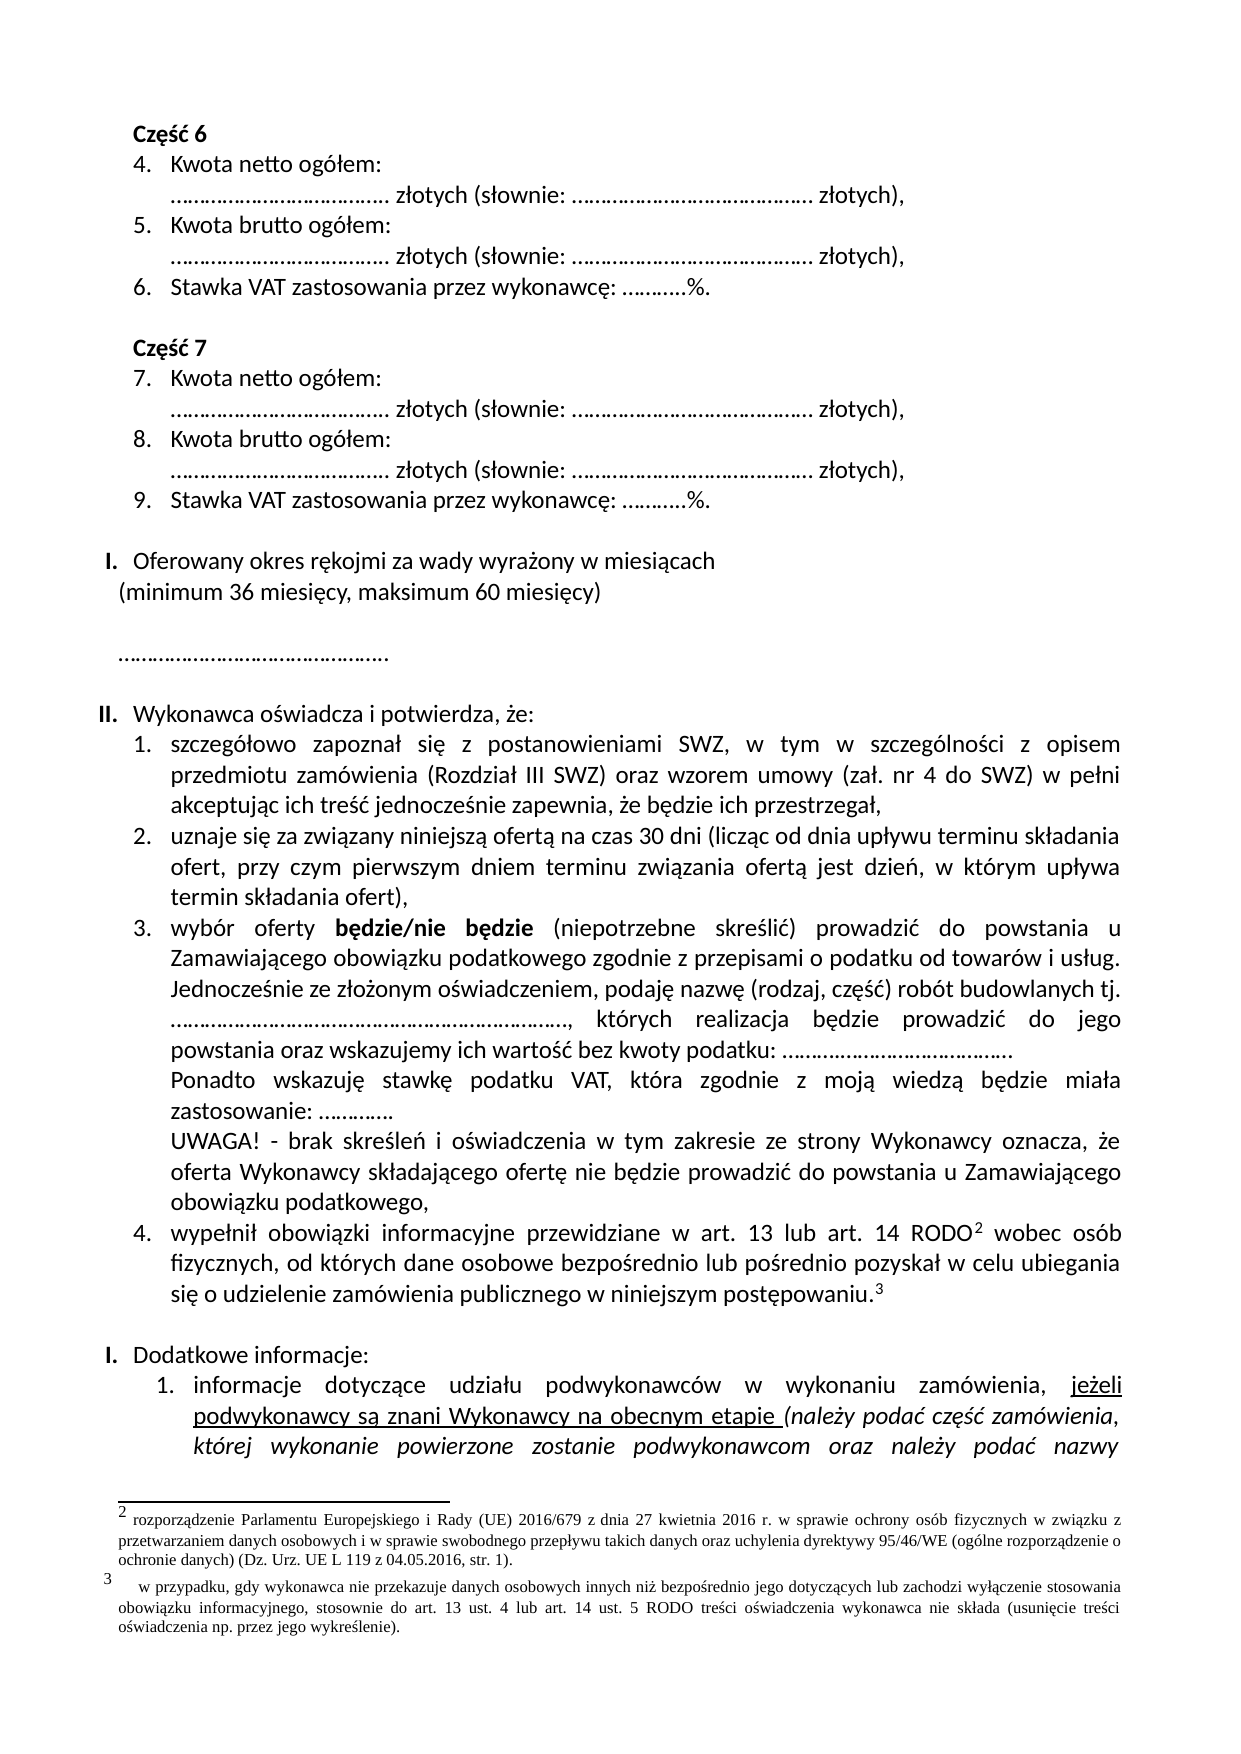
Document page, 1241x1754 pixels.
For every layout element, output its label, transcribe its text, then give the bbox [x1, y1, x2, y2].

text ……………………………….. złotych (słownie: …………………………………… złotych), [170, 454, 1122, 484]
text ……………………………….. złotych (słownie: …………………………………… złotych), [170, 393, 1122, 423]
list wybór oferty będzie/nie będzie (niepotrzebne skreślić) prowadzić do powstania u Zamawiającego obowiązku podatkowego zgodnie z przepisami o podatku od towarów i usług. Jednocześnie ze złożonym oświadczeniem, podaję nazwę (rodzaj, część) robót budowlanych tj. ……………………………………………………………, których realizacja będzie prowadzić do jego powstania oraz wskazujemy ich wartość bez kwoty podatku: ……….………………………… [133, 912, 1122, 1064]
text Część 7 [133, 332, 1122, 362]
list wypełnił obowiązki informacyjne przewidziane w art. 13 lub art. 14 RODO wobec osób fizycznych, od których dane osobowe bezpośrednio lub pośrednio pozyskał w celu ubiegania się o udzielenie zamówienia publicznego w niniejszym postępowaniu. [133, 1217, 1122, 1308]
text ……………………………………….. [118, 637, 1122, 667]
list uznaje się za związany niniejszą ofertą na czas 30 dni (licząc od dnia upływu terminu składania ofert, przy czym pierwszym dniem terminu związania ofertą jest dzień, w którym upływa termin składania ofert), [133, 820, 1122, 912]
list w przypadku, gdy wykonawca nie przekazuje danych osobowych innych niż bezpośrednio jego dotyczących lub zachodzi wyłączenie stosowania obowiązku informacyjnego, stosownie do art. 13 ust. 4 lub art. 14 ust. 5 RODO treści oświadczenia wykonawca nie składa (usunięcie treści oświadczenia np. przez jego wykreślenie). [103, 1569, 1122, 1636]
text ……………………………….. złotych (słownie: …………………………………… złotych), [170, 240, 1122, 271]
list Stawka VAT zastosowania przez wykonawcę: ………..%. [133, 484, 1122, 515]
list Oferowany okres rękojmi za wady wyrażony w miesiącach [118, 545, 1122, 576]
text Ponadto wskazuję stawkę podatku VAT, która zgodnie z moją wiedzą będzie miała zastosowanie: …………. [170, 1064, 1122, 1125]
list rozporządzenie Parlamentu Europejskiego i Rady (UE) 2016/679 z dnia 27 kwietnia 2016 r. w sprawie ochrony osób fizycznych w związku z przetwarzaniem danych osobowych i w sprawie swobodnego przepływu takich danych oraz uchylenia dyrektywy 95/46/WE (ogólne rozporządzenie o ochronie danych) (Dz. Urz. UE L 119 z 04.05.2016, str. 1). [118, 1502, 1122, 1569]
list Wykonawca oświadcza i potwierdza, że: [118, 698, 1122, 728]
text UWAGA! - brak skreśleń i oświadczenia w tym zakresie ze strony Wykonawcy oznacza, że oferta Wykonawcy składającego ofertę nie będzie prowadzić do powstania u Zamawiającego obowiązku podatkowego, [170, 1125, 1122, 1217]
list informacje dotyczące udziału podwykonawców w wykonaniu zamówienia, jeżeli podwykonawcy są znani Wykonawcy na obecnym etapie (należy podać część zamówienia, której wykonanie powierzone zostanie podwykonawcom oraz należy podać nazwy [156, 1369, 1122, 1461]
list Kwota brutto ogółem: [133, 210, 1122, 240]
text (minimum 36 miesięcy, maksimum 60 miesięcy) [118, 576, 1122, 606]
text Część 6 [133, 118, 1122, 149]
text ……………………………….. złotych (słownie: …………………………………… złotych), [170, 179, 1122, 210]
list szczegółowo zapoznał się z postanowieniami SWZ, w tym w szczególności z opisem przedmiotu zamówienia (Rozdział III SWZ) oraz wzorem umowy (zał. nr 4 do SWZ) w pełni akceptując ich treść jednocześnie zapewnia, że będzie ich przestrzegał, [133, 728, 1122, 820]
list Kwota netto ogółem: [133, 149, 1122, 179]
list Kwota brutto ogółem: [133, 423, 1122, 454]
list Stawka VAT zastosowania przez wykonawcę: ………..%. [133, 271, 1122, 301]
list Dodatkowe informacje: [118, 1339, 1122, 1369]
list Kwota netto ogółem: [133, 362, 1122, 393]
